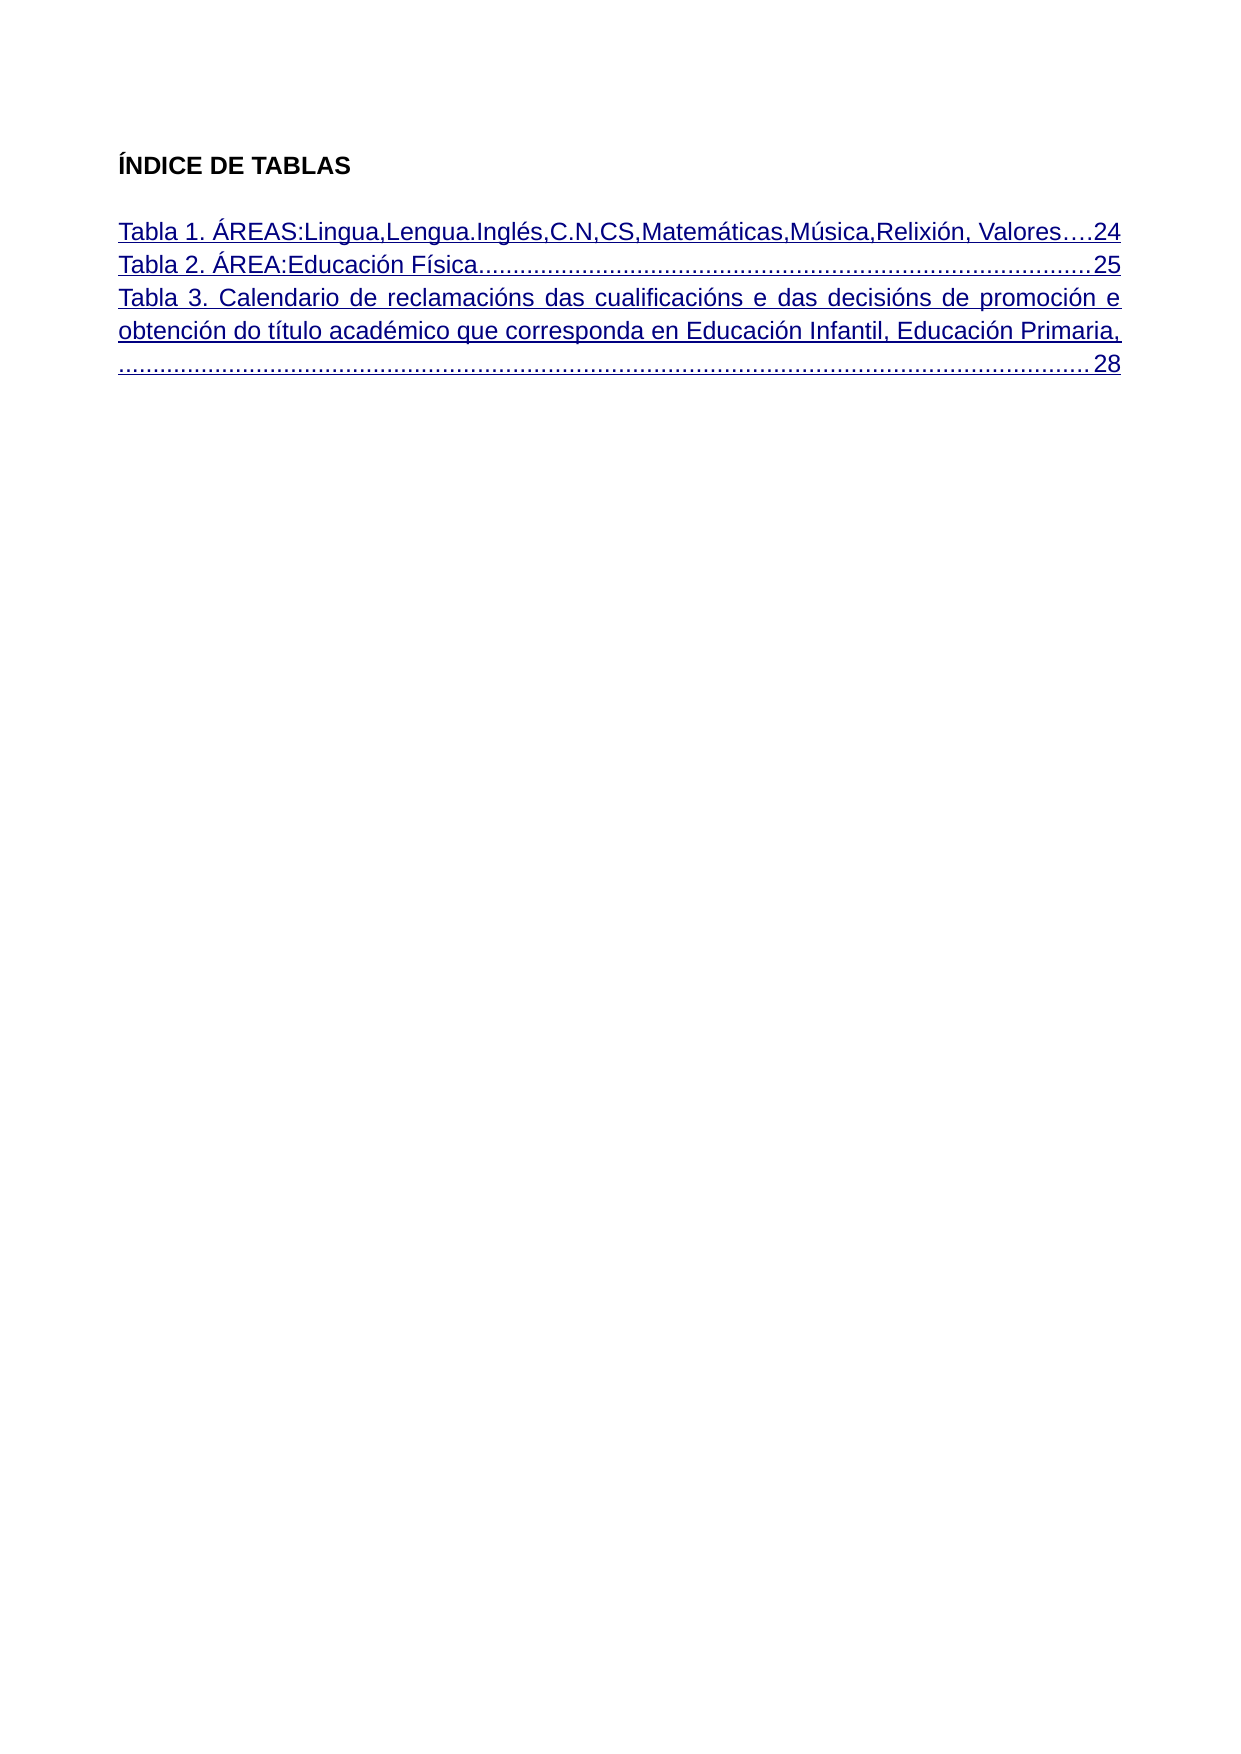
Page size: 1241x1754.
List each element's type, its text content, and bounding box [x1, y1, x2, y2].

text Tabla 3. Calendario de reclamacións das cualificacións e das decisións de promoción e obtención do título académico que corresponda en Educación Infantil, Educación Primaria, 28 [118, 283, 1122, 308]
text ÍNDICE DE TABLAS [118, 151, 1122, 180]
text Tabla 3. Calendario de reclamacións das cualificacións e das decisións de promoción e obtención do título académico que corresponda en Educación Infantil, Educación Primaria, 28 [118, 309, 1122, 341]
text Tabla 3. Calendario de reclamacións das cualificacións e das decisións de promoción e obtención do título académico que corresponda en Educación Infantil, Educación Primaria, 28 [118, 343, 1122, 378]
text Tabla 1. ÁREAS:Lingua,Lengua.Inglés,C.N,CS,Matemáticas,Música,Relixión, Valores 24 [118, 217, 1122, 246]
text Tabla 2. ÁREA:Educación Física 25 [118, 250, 1122, 279]
